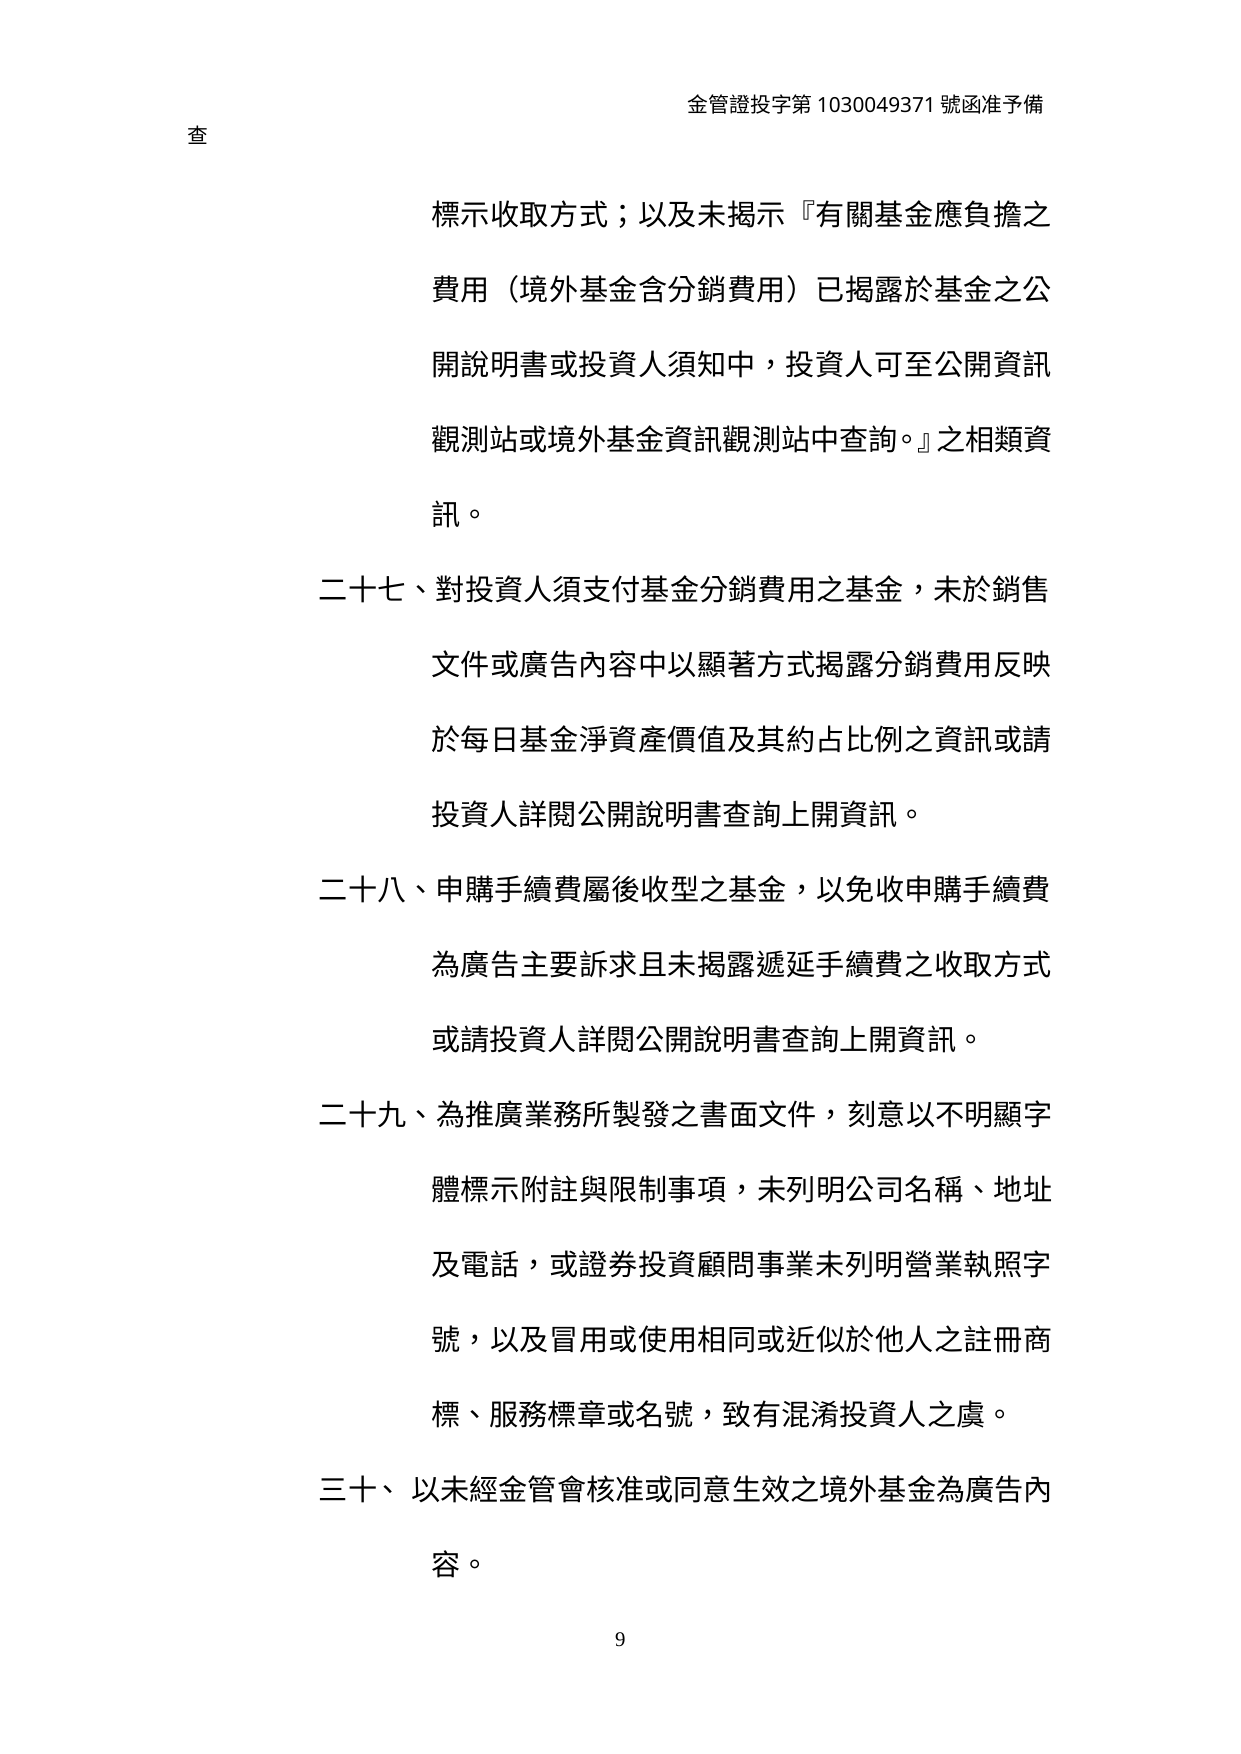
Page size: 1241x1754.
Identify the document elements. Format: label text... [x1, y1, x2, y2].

text 二十九、為推廣業務所製發之書面文件，刻意以不明顯字體標示附註與限制事項，未列明公司名稱、地址及電話，或證券投資顧問事業未列明營業執照字號，以及冒用或使用相同或近似於他人之註冊商標、服務標章或名號，致有混淆投資人之虞。 [319, 1076, 1053, 1451]
text 二十七、對投資人須支付基金分銷費用之基金，未於銷售文件或廣告內容中以顯著方式揭露分銷費用反映於每日基金淨資產價值及其約占比例之資訊或請投資人詳閱公開說明書查詢上開資訊。 [319, 551, 1053, 851]
text 標示收取方式；以及未揭示『有關基金應負擔之費用（境外基金含分銷費用）已揭露於基金之公開說明書或投資人須知中，投資人可至公開資訊觀測站或境外基金資訊觀測站中查詢。』之相類資訊。 [319, 176, 1053, 551]
text 三十、 以未經金管會核准或同意生效之境外基金為廣告內容。 [319, 1451, 1053, 1601]
text 二十八、申購手續費屬後收型之基金，以免收申購手續費為廣告主要訴求且未揭露遞延手續費之收取方式或請投資人詳閱公開說明書查詢上開資訊。 [319, 851, 1053, 1076]
